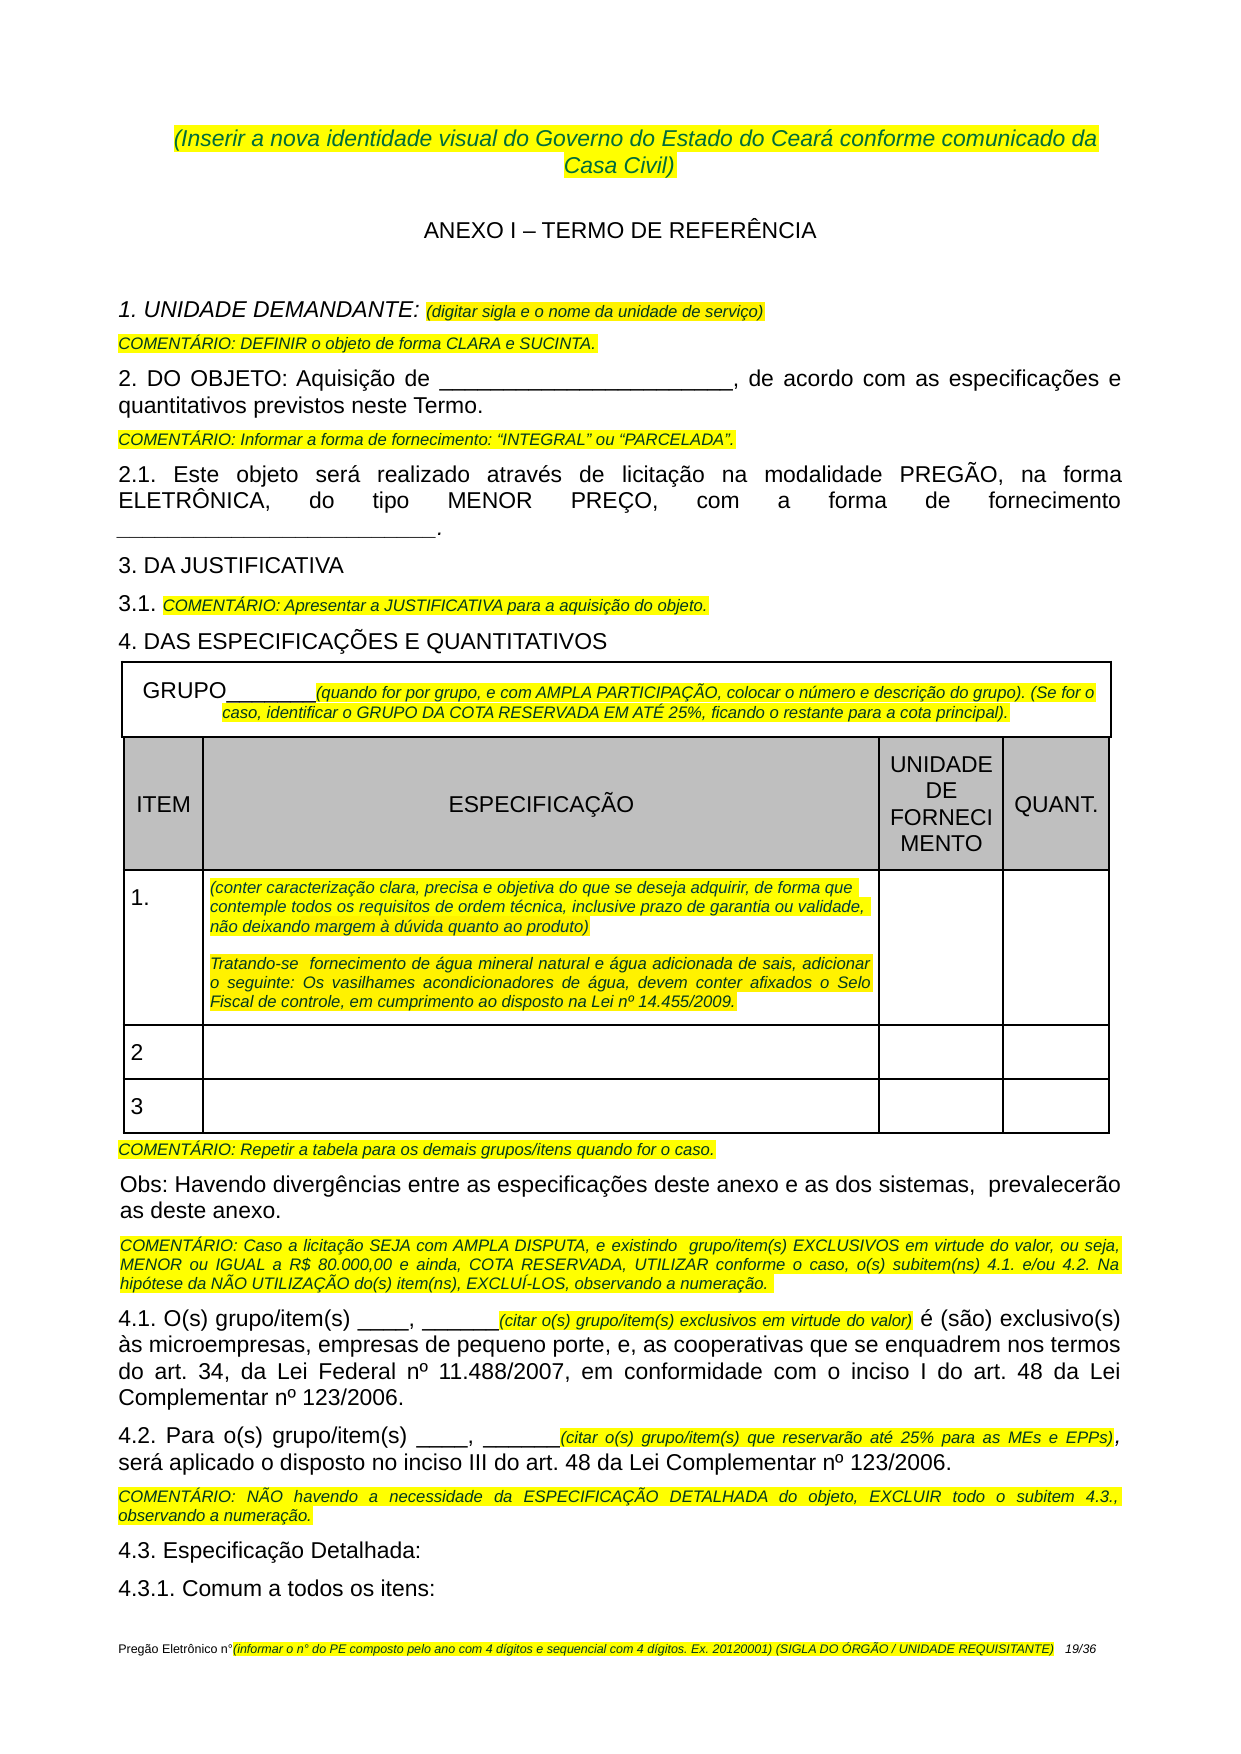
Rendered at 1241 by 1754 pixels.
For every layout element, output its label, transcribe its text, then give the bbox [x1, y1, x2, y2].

table_cell [880, 1080, 1002, 1132]
text ANEXO I – TERMO DE REFERÊNCIA [118, 217, 1122, 243]
text 4.1. O(s) grupo/item(s) ____, ______(citar o(s) grupo/item(s) exclusivos em virtude do valor) é (são) exclusivo(s) às microempresas, empresas de pequeno porte, e, as cooperativas que se enquadrem nos termos do art. 34, da Lei Federal nº 11.488/2007, em conformidade com o inciso I do art. 48 da Lei Complementar nº 123/2006. [118, 1305, 1121, 1410]
text COMENTÁRIO: NÃO havendo a necessidade da ESPECIFICAÇÃO DETALHADA do objeto, EXCLUIR todo o subitem 4.3., observando a numeração. [118, 1487, 1122, 1525]
table_cell [204, 1026, 878, 1078]
text 4. DAS ESPECIFICAÇÕES E QUANTITATIVOS [118, 628, 1122, 654]
text 3.1. COMENTÁRIO: Apresentar a JUSTIFICATIVA para a aquisição do objeto. [118, 590, 1122, 616]
text COMENTÁRIO: Caso a licitação SEJA com AMPLA DISPUTA, e existindo grupo/item(s) EXCLUSIVOS em virtude do valor, ou seja, MENOR ou IGUAL a R$ 80.000,00 e ainda, COTA RESERVADA, UTILIZAR conforme o caso, o(s) subitem(ns) 4.1. e/ou 4.2. Na hipótese da NÃO UTILIZAÇÃO do(s) item(ns), EXCLUÍ-LOS, observando a numeração. [120, 1236, 1122, 1293]
table_cell [1004, 871, 1108, 1024]
text 4.2. Para o(s) grupo/item(s) ____, ______(citar o(s) grupo/item(s) que reservarão até 25% para as MEs e EPPs), será aplicado o disposto no inciso III do art. 48 da Lei Complementar nº 123/2006. [118, 1422, 1121, 1475]
table_header ESPECIFICAÇÃO [204, 738, 878, 869]
table_header QUANT. [1004, 738, 1108, 869]
table_cell [880, 1026, 1002, 1078]
table_cell (conter caracterização clara, precisa e objetiva do que se deseja adquirir, de forma que contemple todos os requisitos de ordem técnica, inclusive prazo de garantia ou validade, não deixando margem à dúvida quanto ao produto) Tratando-se fornecimento de água mineral natural e água adicionada de sais, adicionar o seguinte: Os vasilhames acondicionadores de água, devem conter afixados o Selo Fiscal de controle, em cumprimento ao disposto na Lei nº 14.455/2009. [204, 871, 878, 1024]
table_header UNIDADE DE FORNECIMENTO [880, 738, 1002, 869]
table_cell 3 [125, 1080, 202, 1132]
text 2.1. Este objeto será realizado através de licitação na modalidade PREGÃO, na forma ELETRÔNICA, do tipo MENOR PREÇO, com a forma de fornecimento _________________________. [118, 461, 1122, 540]
table_cell [204, 1080, 878, 1132]
text Obs: Havendo divergências entre as especificações deste anexo e as dos sistemas, prevalecerão as deste anexo. [119, 1171, 1122, 1224]
text 4.3. Especificação Detalhada: [118, 1537, 1122, 1563]
text COMENTÁRIO: Repetir a tabela para os demais grupos/itens quando for o caso. [118, 1140, 1122, 1159]
table_cell [1004, 1026, 1108, 1078]
table_cell [880, 871, 1002, 1024]
text 3. DA JUSTIFICATIVA [118, 552, 1122, 578]
table_header ITEM [125, 738, 202, 869]
text COMENTÁRIO: DEFINIR o objeto de forma CLARA e SUCINTA. [118, 334, 1122, 353]
text 1. UNIDADE DEMANDANTE: (digitar sigla e o nome da unidade de serviço) [118, 296, 1122, 322]
table_cell 2 [125, 1026, 202, 1078]
text 2. DO OBJETO: Aquisição de _______________________, de acordo com as especificações e quantitativos previstos neste Termo. [118, 365, 1122, 418]
table_cell [1004, 1080, 1108, 1132]
text 4.3.1. Comum a todos os itens: [118, 1575, 1122, 1602]
table_header GRUPO_______(quando for por grupo, e com AMPLA PARTICIPAÇÃO, colocar o número e descrição do grupo). (Se for o caso, identificar o GRUPO DA COTA RESERVADA EM ATÉ 25%, ficando o restante para a cota principal). [123, 663, 1110, 736]
table_cell 1. [125, 871, 202, 1024]
text COMENTÁRIO: Informar a forma de fornecimento: “INTEGRAL” ou “PARCELADA”. [118, 430, 1122, 449]
